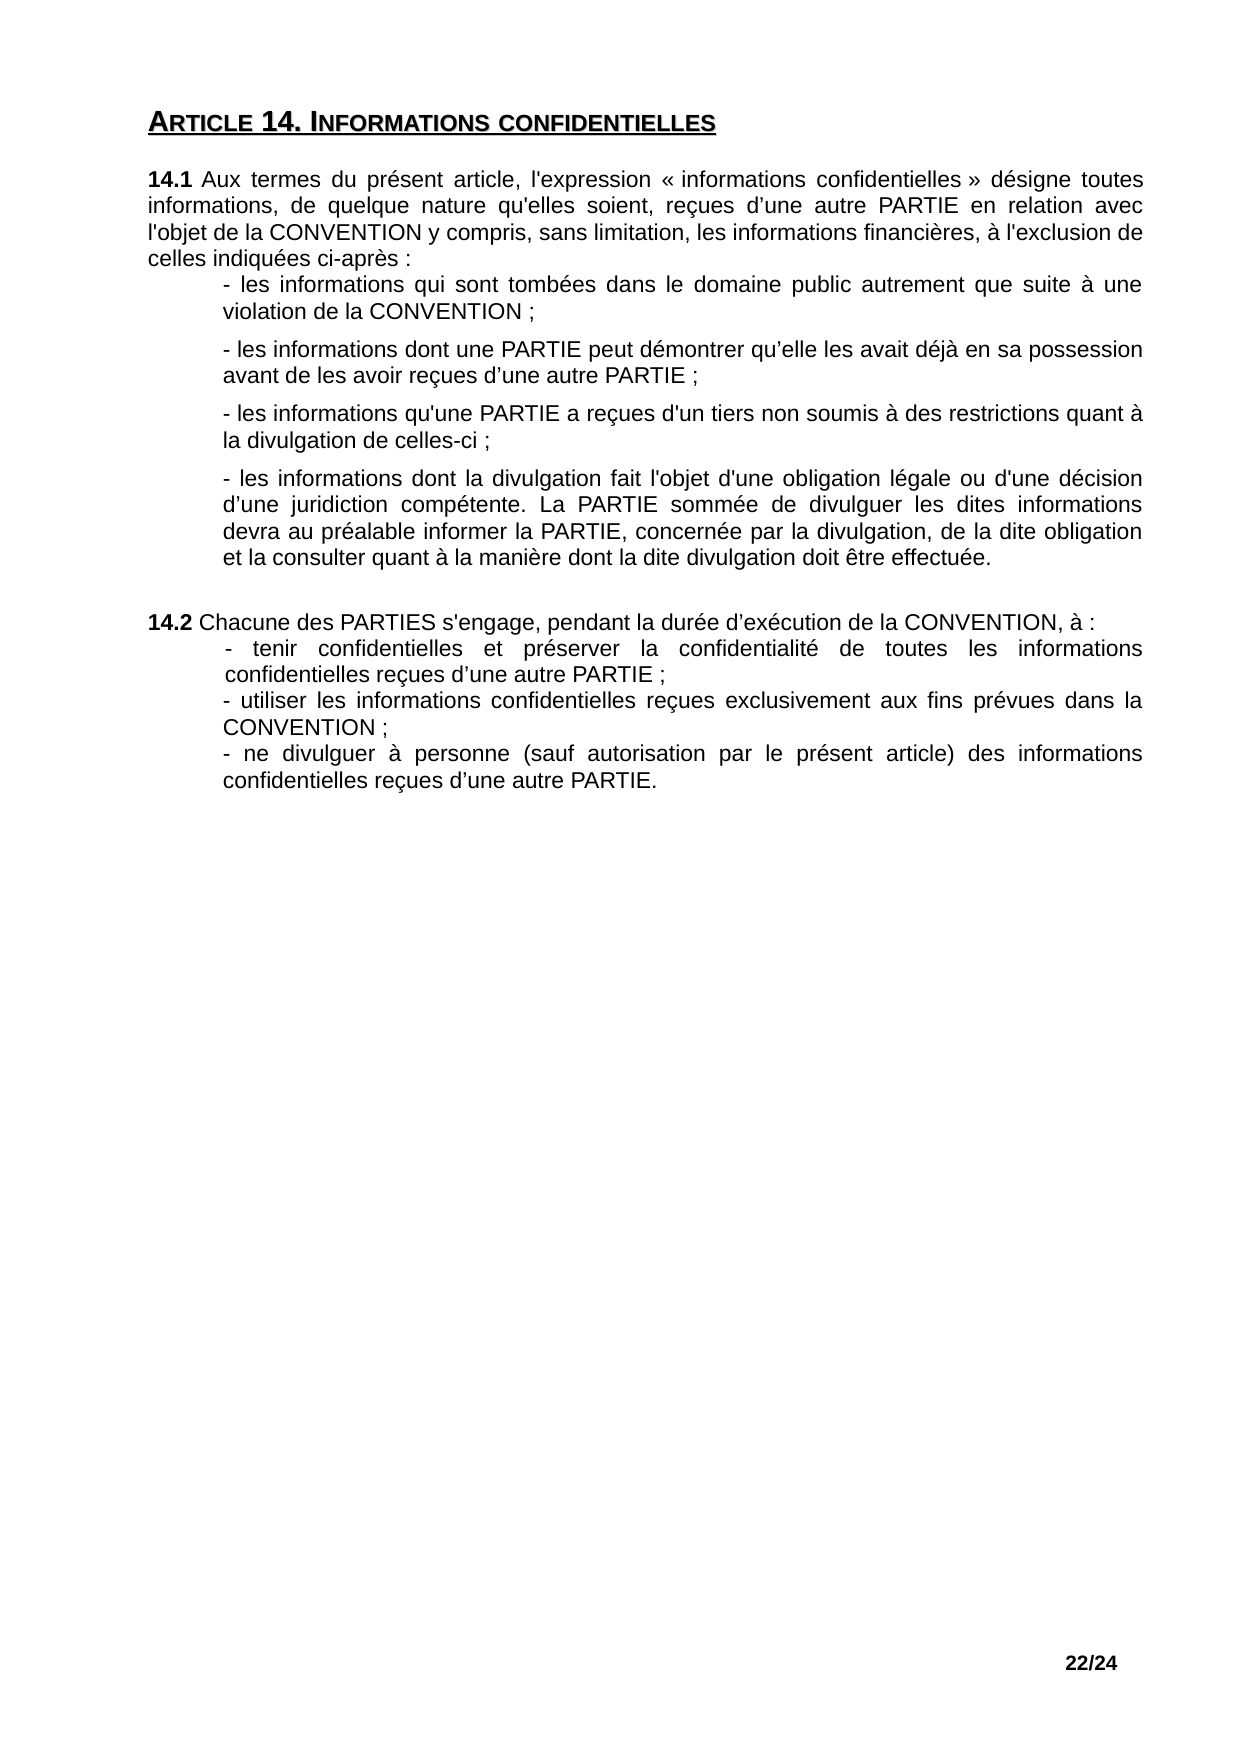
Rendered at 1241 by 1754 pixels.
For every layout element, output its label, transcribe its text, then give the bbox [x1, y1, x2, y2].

list - tenir confidentielles et préserver la confidentialité de toutes les informations confidentielles reçues d’une autre PARTIE ; [195, 635, 1144, 687]
list - les informations qu'une PARTIE a reçues d'un tiers non soumis à des restrictions quant à la divulgation de celles-ci ; [185, 400, 1144, 453]
text 14.1 Aux termes du présent article, l'expression « informations confidentielles » désigne toutes informations, de quelque nature qu'elles soient, reçues d’une autre PARTIE en relation avec l'objet de la CONVENTION y compris, sans limitation, les informations financières, à l'exclusion de celles indiquées ci-après : [148, 166, 1144, 271]
list - ne divulguer à personne (sauf autorisation par le présent article) des informations confidentielles reçues d’une autre PARTIE. [223, 740, 1144, 793]
text 14.2 Chacune des PARTIES s'engage, pendant la durée d’exécution de la convention, à : [148, 608, 1144, 635]
list - les informations dont une PARTIE peut démontrer qu’elle les avait déjà en sa possession avant de les avoir reçues d’une autre PARTIE ; [185, 336, 1144, 389]
list - utiliser les informations confidentielles reçues exclusivement aux fins prévues dans la CONVENTION ; [223, 687, 1144, 740]
list - les informations dont la divulgation fait l'objet d'une obligation légale ou d'une décision d’une juridiction compétente. La PARTIE sommée de divulguer les dites informations devra au préalable informer la PARTIE, concernée par la divulgation, de la dite obligation et la consulter quant à la manière dont la dite divulgation doit être effectuée. [185, 465, 1144, 570]
subtitle Article 14. Informations confidentielles [148, 104, 1144, 137]
list - les informations qui sont tombées dans le domaine public autrement que suite à une violation de la CONVENTION ; [185, 271, 1144, 324]
